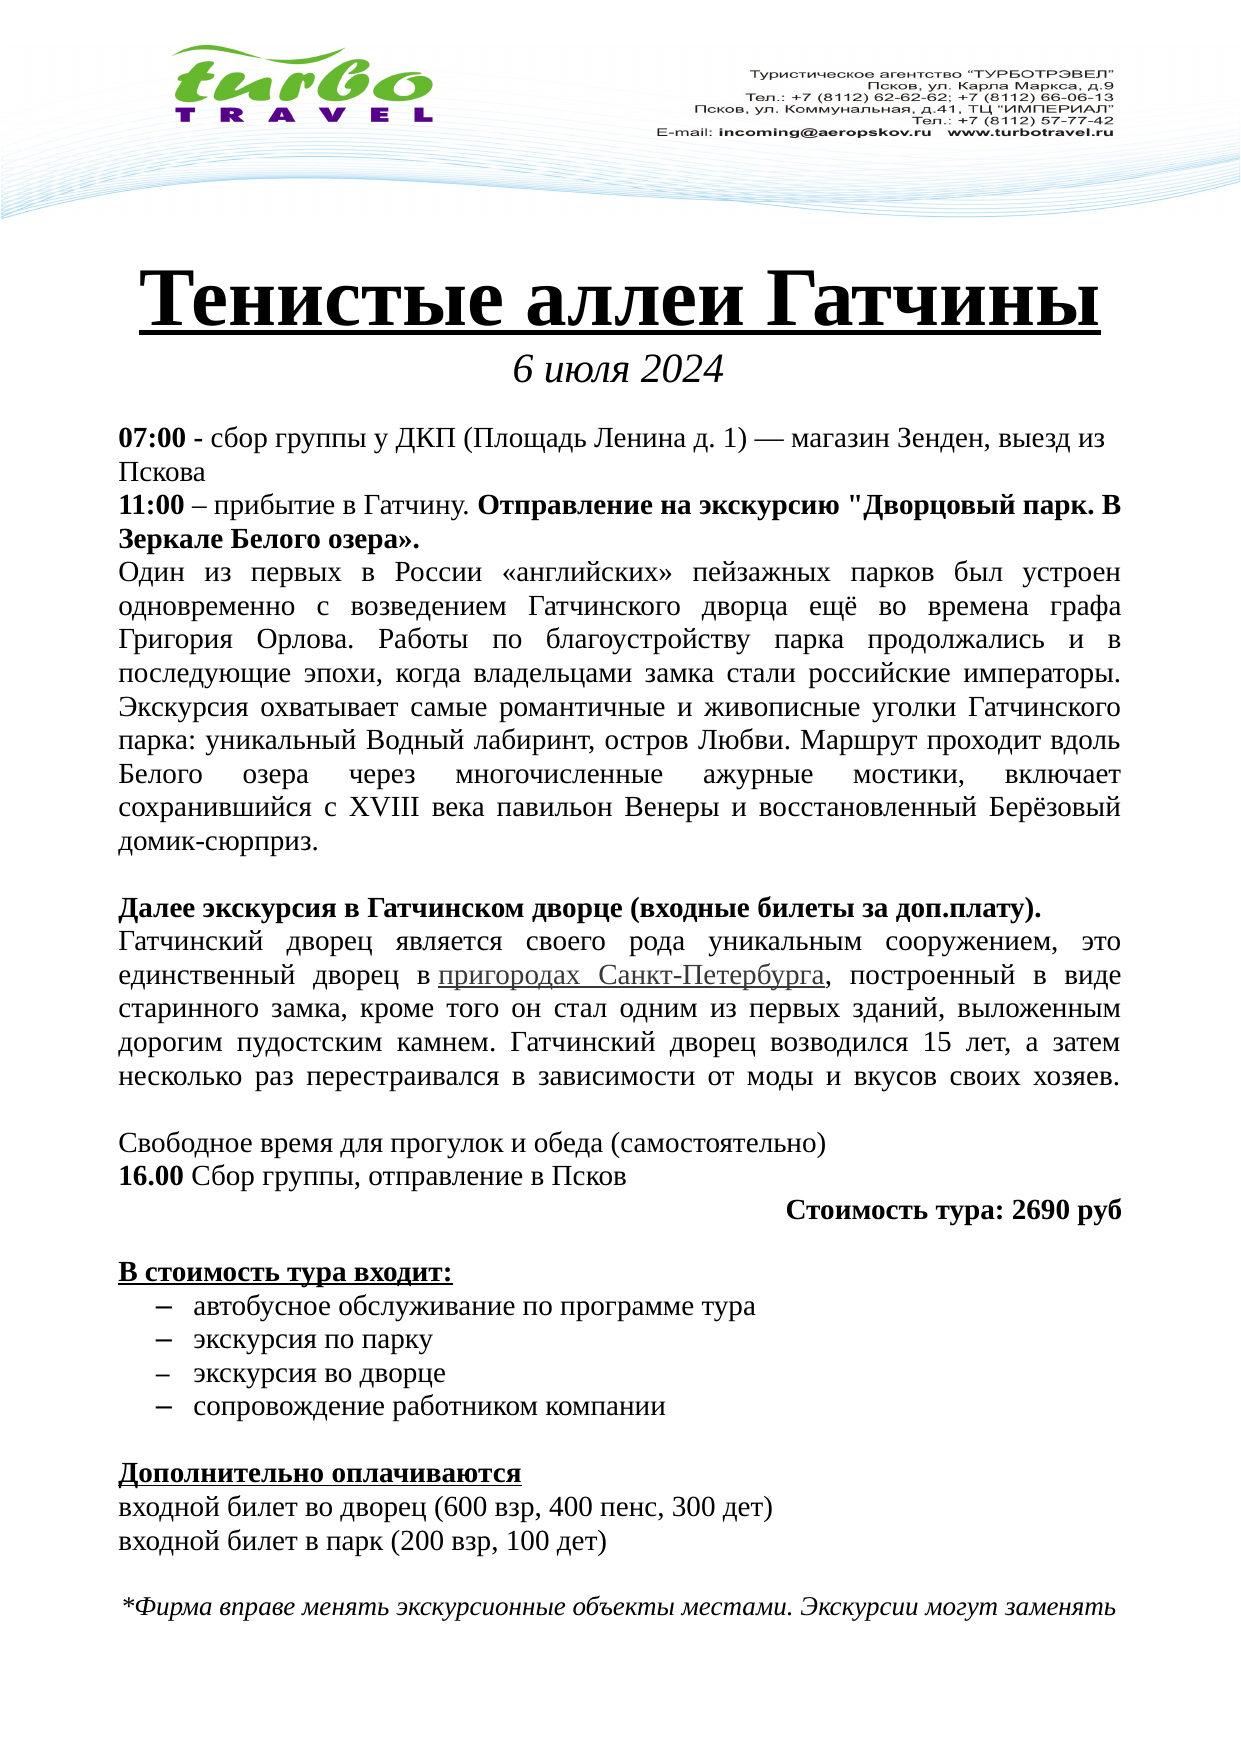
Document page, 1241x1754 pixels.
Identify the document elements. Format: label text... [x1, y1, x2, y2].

text Один из первых в России «английских» пейзажных парков был устроен одновременно с возведением Гатчинского дворца ещё во времена графа Григория Орлова. Работы по благоустройству парка продолжались и в последующие эпохи, когда владельцами замка стали российские императоры. Экскурсия охватывает самые романтичные и живописные уголки Гатчинского парка: уникальный Водный лабиринт, остров Любви. Маршрут проходит вдоль Белого озера через многочисленные ажурные мостики, включает сохранившийся с XVIII века павильон Венеры и восстановленный Берёзовый домик-сюрприз. [118, 554, 1122, 856]
text В стоимость тура входит: [118, 1254, 1122, 1288]
text Дополнительно оплачиваются [118, 1456, 1122, 1489]
text Далее экскурсия в Гатчинском дворце (входные билеты за доп.плату). [118, 890, 1122, 923]
list экскурсия по парку [156, 1321, 1122, 1355]
text *Фирма вправе менять экскурсионные объекты местами. Экскурсии могут заменять [118, 1590, 1122, 1621]
text Стоимость тура: 2690 руб [118, 1192, 1122, 1225]
text 07:00 - сбор группы у ДКП (Площадь Ленина д. 1) — магазин Зенден, выезд из Пскова [118, 420, 1122, 487]
text Тенистые аллеи Гатчины [118, 248, 1122, 344]
list экскурсия во дворце [156, 1355, 1122, 1388]
text 16.00 Сбор группы, отправление в Псков [118, 1158, 1122, 1192]
list автобусное обслуживание по программе тура [156, 1288, 1122, 1321]
text Гатчинский дворец является своего рода уникальным сооружением, это единственный дворец в пригородах Санкт-Петербурга, построенный в виде старинного замка, кроме того он стал одним из первых зданий, выложенным дорогим пудостским камнем. Гатчинский дворец возводился 15 лет, а затем несколько раз перестраивался в зависимости от моды и вкусов своих хозяев. Свободное время для прогулок и обеда (самостоятельно) [118, 923, 1122, 1158]
text 11:00 – прибытие в Гатчину. Отправление на экскурсию "Дворцовый парк. В Зеркале Белого озера». [118, 487, 1122, 554]
text 6 июля 2024 [118, 344, 1122, 392]
text входной билет в парк (200 взр, 100 дет) [118, 1523, 1122, 1556]
list сопровождение работником компании [156, 1388, 1122, 1422]
text входной билет во дворец (600 взр, 400 пенс, 300 дет) [118, 1489, 1122, 1523]
